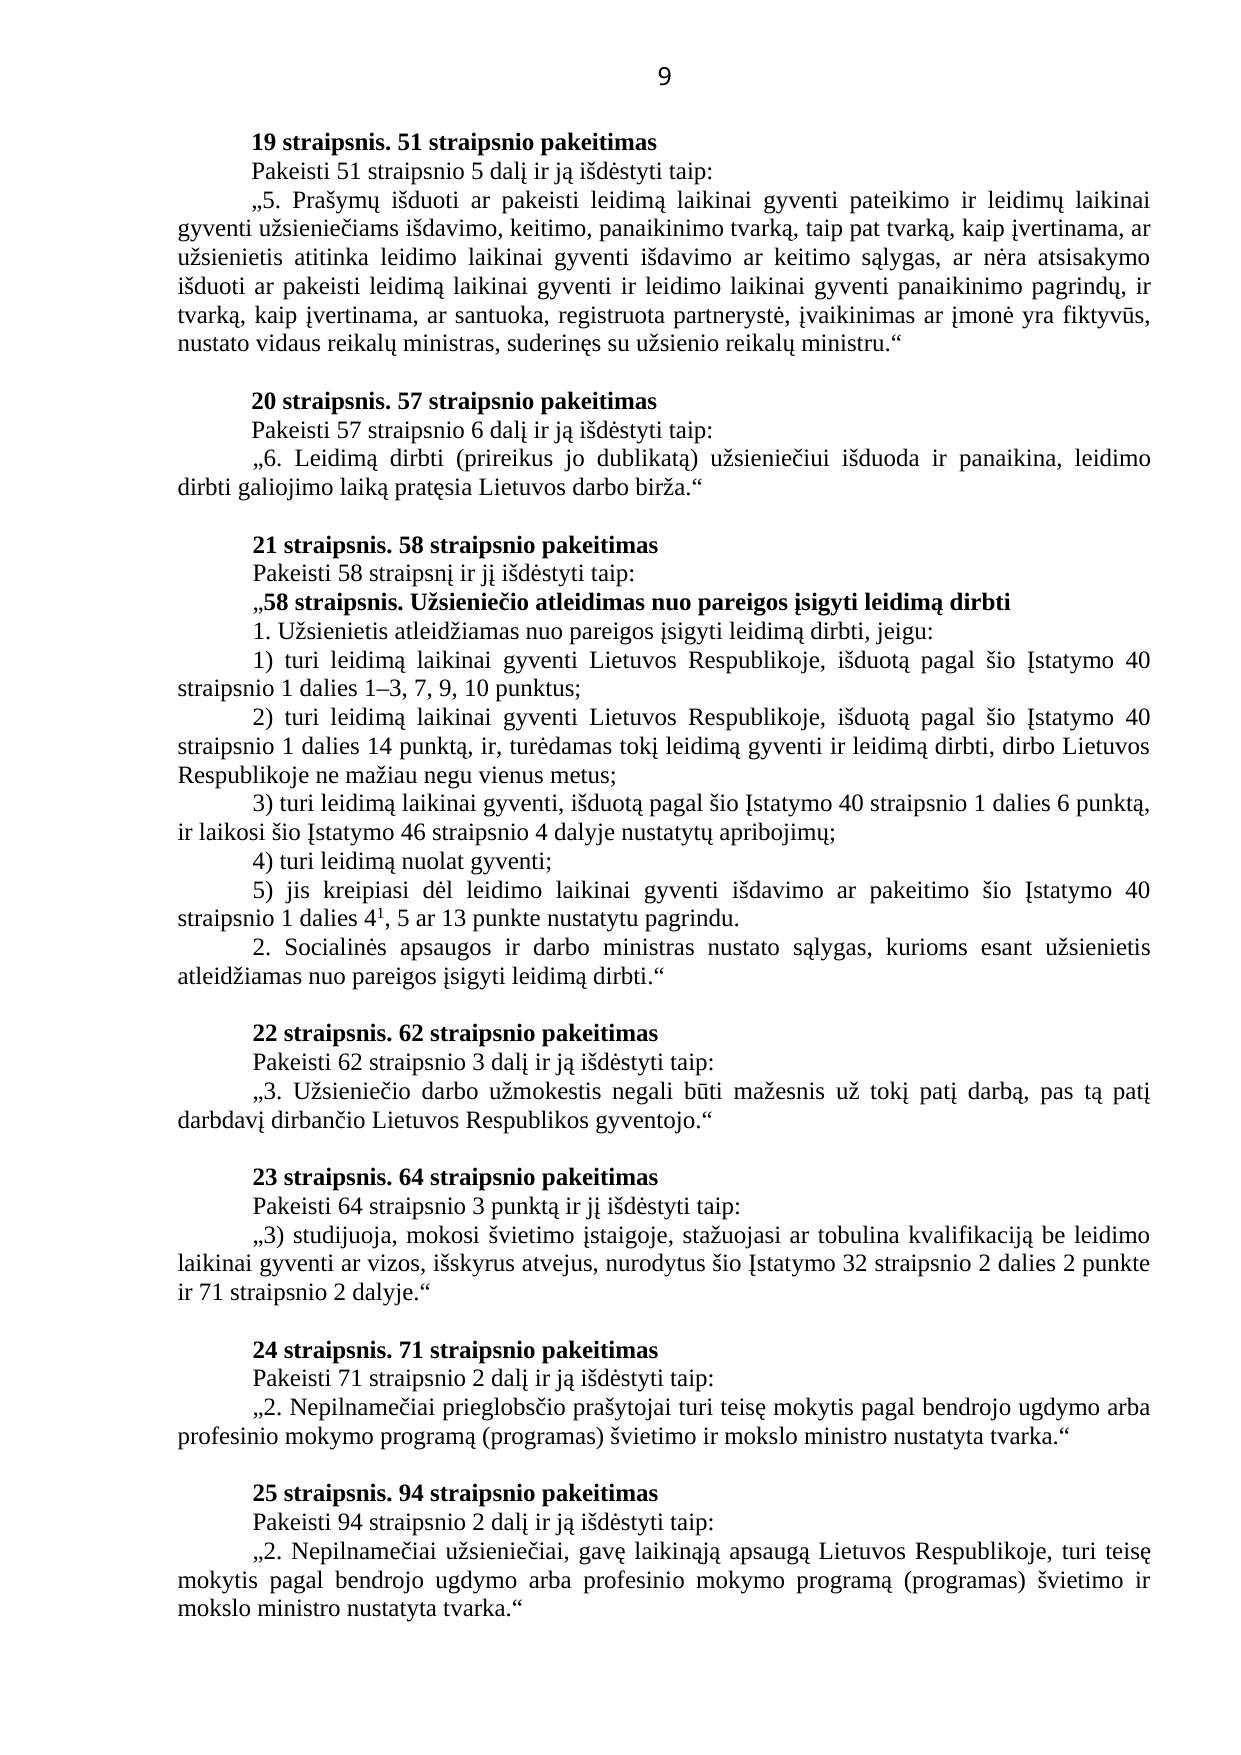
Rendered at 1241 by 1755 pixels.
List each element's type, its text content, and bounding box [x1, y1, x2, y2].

text 4) turi leidimą nuolat gyventi; [177, 846, 1152, 875]
text 22 straipsnis. 62 straipsnio pakeitimas [177, 1018, 1152, 1047]
text 2) turi leidimą laikinai gyventi Lietuvos Respublikoje, išduotą pagal šio Įstatymo 40 straipsnio 1 dalies 14 punktą, ir, turėdamas tokį leidimą gyventi ir leidimą dirbti, dirbo Lietuvos Respublikoje ne mažiau negu vienus metus; [177, 702, 1152, 788]
text 19 straipsnis. 51 straipsnio pakeitimas [177, 127, 1152, 156]
text „3) studijuoja, mokosi švietimo įstaigoje, stažuojasi ar tobulina kvalifikaciją be leidimo laikinai gyventi ar vizos, išskyrus atvejus, nurodytus šio Įstatymo 32 straipsnio 2 dalies 2 punkte ir 71 straipsnio 2 dalyje.“ [177, 1220, 1152, 1306]
text 3) turi leidimą laikinai gyventi, išduotą pagal šio Įstatymo 40 straipsnio 1 dalies 6 punktą, ir laikosi šio Įstatymo 46 straipsnio 4 dalyje nustatytų apribojimų; [177, 788, 1152, 846]
text „58 straipsnis. Užsieniečio atleidimas nuo pareigos įsigyti leidimą dirbti [177, 587, 1152, 616]
text 2. Socialinės apsaugos ir darbo ministras nustato sąlygas, kurioms esant užsienietis atleidžiamas nuo pareigos įsigyti leidimą dirbti.“ [177, 932, 1152, 990]
text 1. Užsienietis atleidžiamas nuo pareigos įsigyti leidimą dirbti, jeigu: [177, 616, 1152, 645]
text Pakeisti 64 straipsnio 3 punktą ir jį išdėstyti taip: [177, 1191, 1152, 1220]
text Pakeisti 94 straipsnio 2 dalį ir ją išdėstyti taip: [177, 1507, 1152, 1536]
text 21 straipsnis. 58 straipsnio pakeitimas [177, 530, 1152, 558]
text „2. Nepilnamečiai užsieniečiai, gavę laikinąją apsaugą Lietuvos Respublikoje, turi teisę mokytis pagal bendrojo ugdymo arba profesinio mokymo programą (programas) švietimo ir mokslo ministro nustatyta tvarka.“ [177, 1536, 1152, 1622]
text „5. Prašymų išduoti ar pakeisti leidimą laikinai gyventi pateikimo ir leidimų laikinai gyventi užsieniečiams išdavimo, keitimo, panaikinimo tvarką, taip pat tvarką, kaip įvertinama, ar užsienietis atitinka leidimo laikinai gyventi išdavimo ar keitimo sąlygas, ar nėra atsisakymo išduoti ar pakeisti leidimą laikinai gyventi ir leidimo laikinai gyventi panaikinimo pagrindų, ir tvarką, kaip įvertinama, ar santuoka, registruota partnerystė, įvaikinimas ar įmonė yra fiktyvūs, nustato vidaus reikalų ministras, suderinęs su užsienio reikalų ministru.“ [177, 185, 1152, 357]
text Pakeisti 51 straipsnio 5 dalį ir ją išdėstyti taip: [177, 156, 1152, 185]
text Pakeisti 58 straipsnį ir jį išdėstyti taip: [177, 558, 1152, 587]
text „6. Leidimą dirbti (prireikus jo dublikatą) užsieniečiui išduoda ir panaikina, leidimo dirbti galiojimo laiką pratęsia Lietuvos darbo birža.“ [177, 443, 1152, 501]
text Pakeisti 62 straipsnio 3 dalį ir ją išdėstyti taip: [177, 1047, 1152, 1076]
text Pakeisti 71 straipsnio 2 dalį ir ją išdėstyti taip: [177, 1363, 1152, 1392]
text 24 straipsnis. 71 straipsnio pakeitimas [177, 1335, 1152, 1363]
text 5) jis kreipiasi dėl leidimo laikinai gyventi išdavimo ar pakeitimo šio Įstatymo 40 straipsnio 1 dalies 41, 5 ar 13 punkte nustatytu pagrindu. [177, 875, 1152, 932]
text 20 straipsnis. 57 straipsnio pakeitimas [177, 386, 1152, 415]
text „2. Nepilnamečiai prieglobsčio prašytojai turi teisę mokytis pagal bendrojo ugdymo arba profesinio mokymo programą (programas) švietimo ir mokslo ministro nustatyta tvarka.“ [177, 1392, 1152, 1450]
text „3. Užsieniečio darbo užmokestis negali būti mažesnis už tokį patį darbą, pas tą patį darbdavį dirbančio Lietuvos Respublikos gyventojo.“ [177, 1076, 1152, 1133]
text 1) turi leidimą laikinai gyventi Lietuvos Respublikoje, išduotą pagal šio Įstatymo 40 straipsnio 1 dalies 1–3, 7, 9, 10 punktus; [177, 645, 1152, 702]
text Pakeisti 57 straipsnio 6 dalį ir ją išdėstyti taip: [177, 415, 1152, 443]
text 23 straipsnis. 64 straipsnio pakeitimas [177, 1162, 1152, 1191]
text 25 straipsnis. 94 straipsnio pakeitimas [177, 1478, 1152, 1507]
